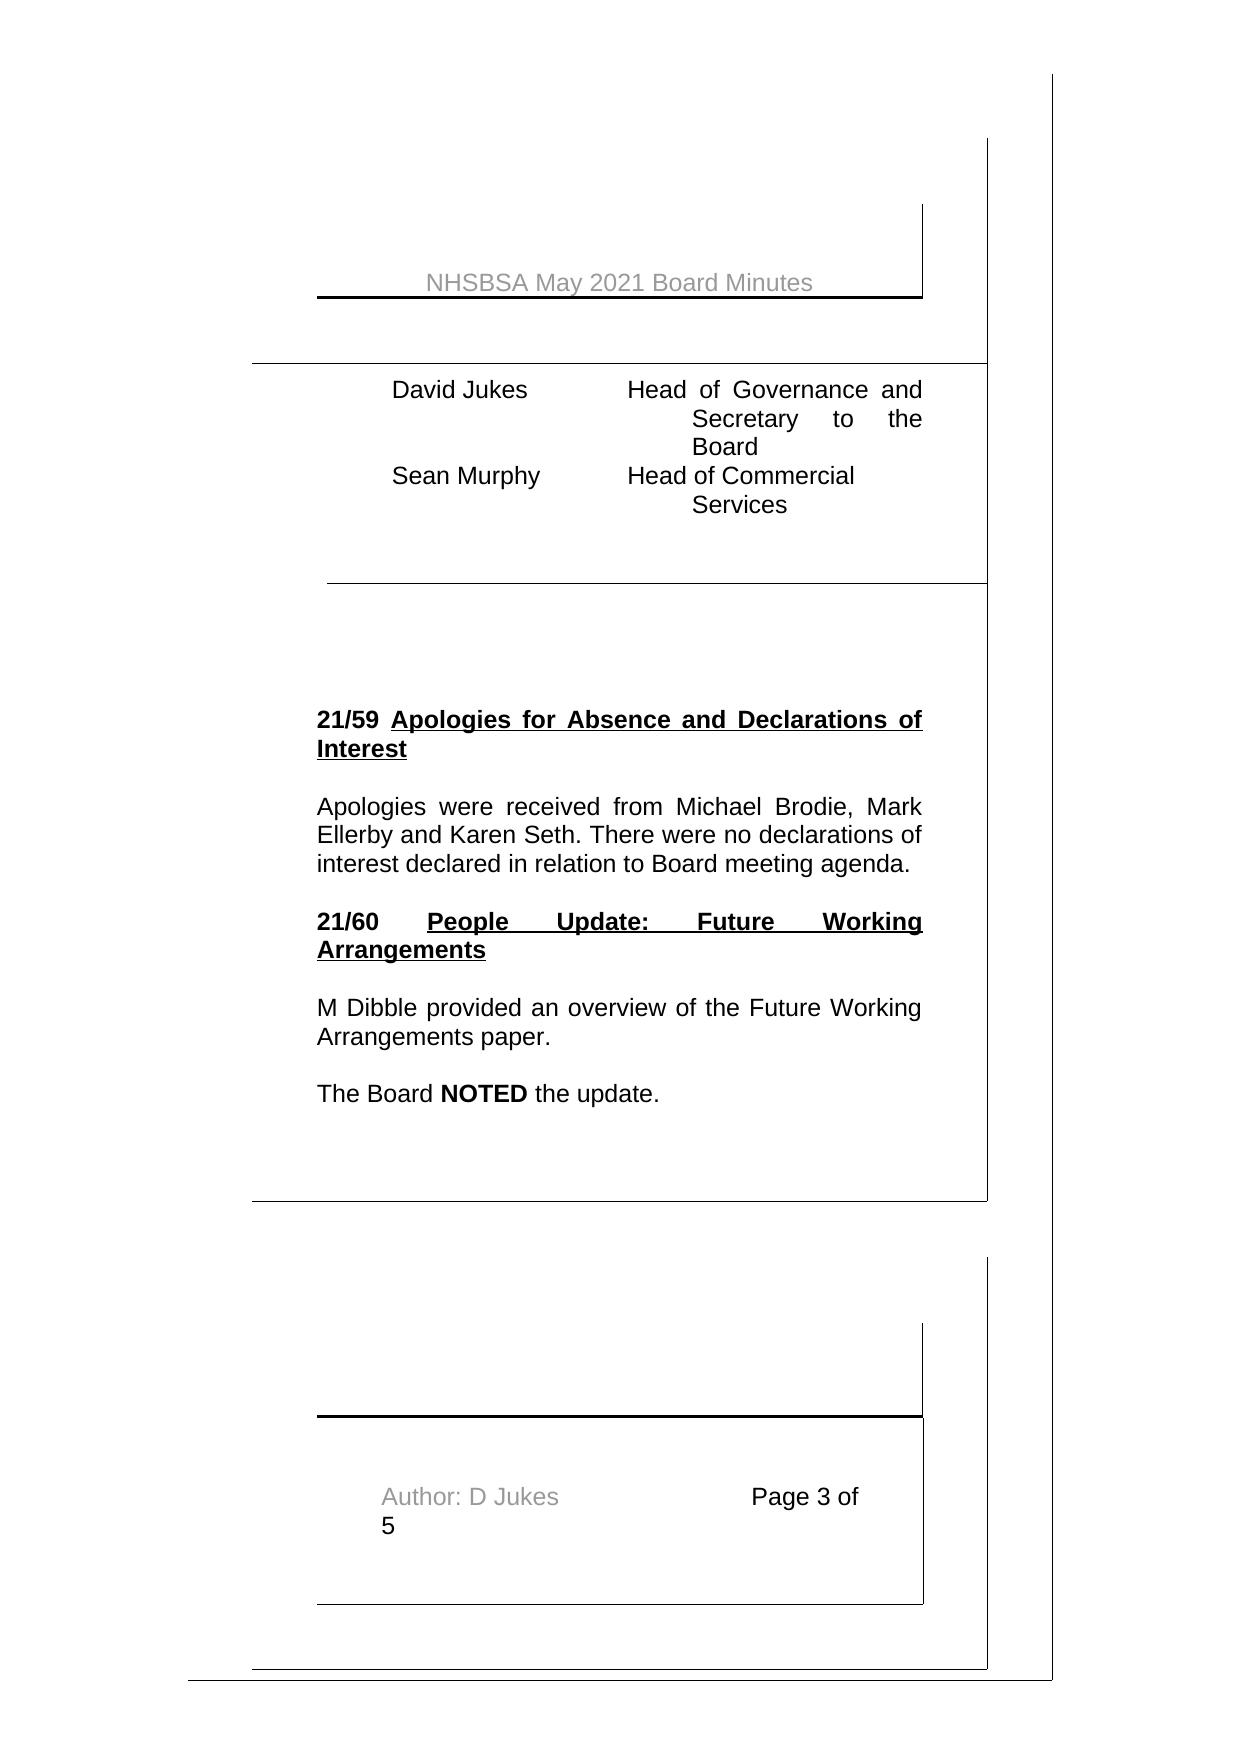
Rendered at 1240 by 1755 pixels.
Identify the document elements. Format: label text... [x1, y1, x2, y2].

text Apologies were received from Michael Brodie, Mark Ellerby and Karen Seth. There were no declarations of interest declared in relation to Board meeting agenda. [252, 791, 987, 878]
text M Dibble provided an overview of the Future Working Arrangements paper. [252, 993, 987, 1050]
text Sean Murphy Head of Commercial Services [327, 461, 987, 583]
text 21/60 People Update: Future Working Arrangements [252, 906, 987, 964]
text David Jukes Head of Governance and Secretary to the Board [327, 310, 987, 461]
text The Board NOTED the update. [252, 1079, 987, 1108]
text 21/59 Apologies for Absence and Declarations of Interest [252, 705, 987, 763]
